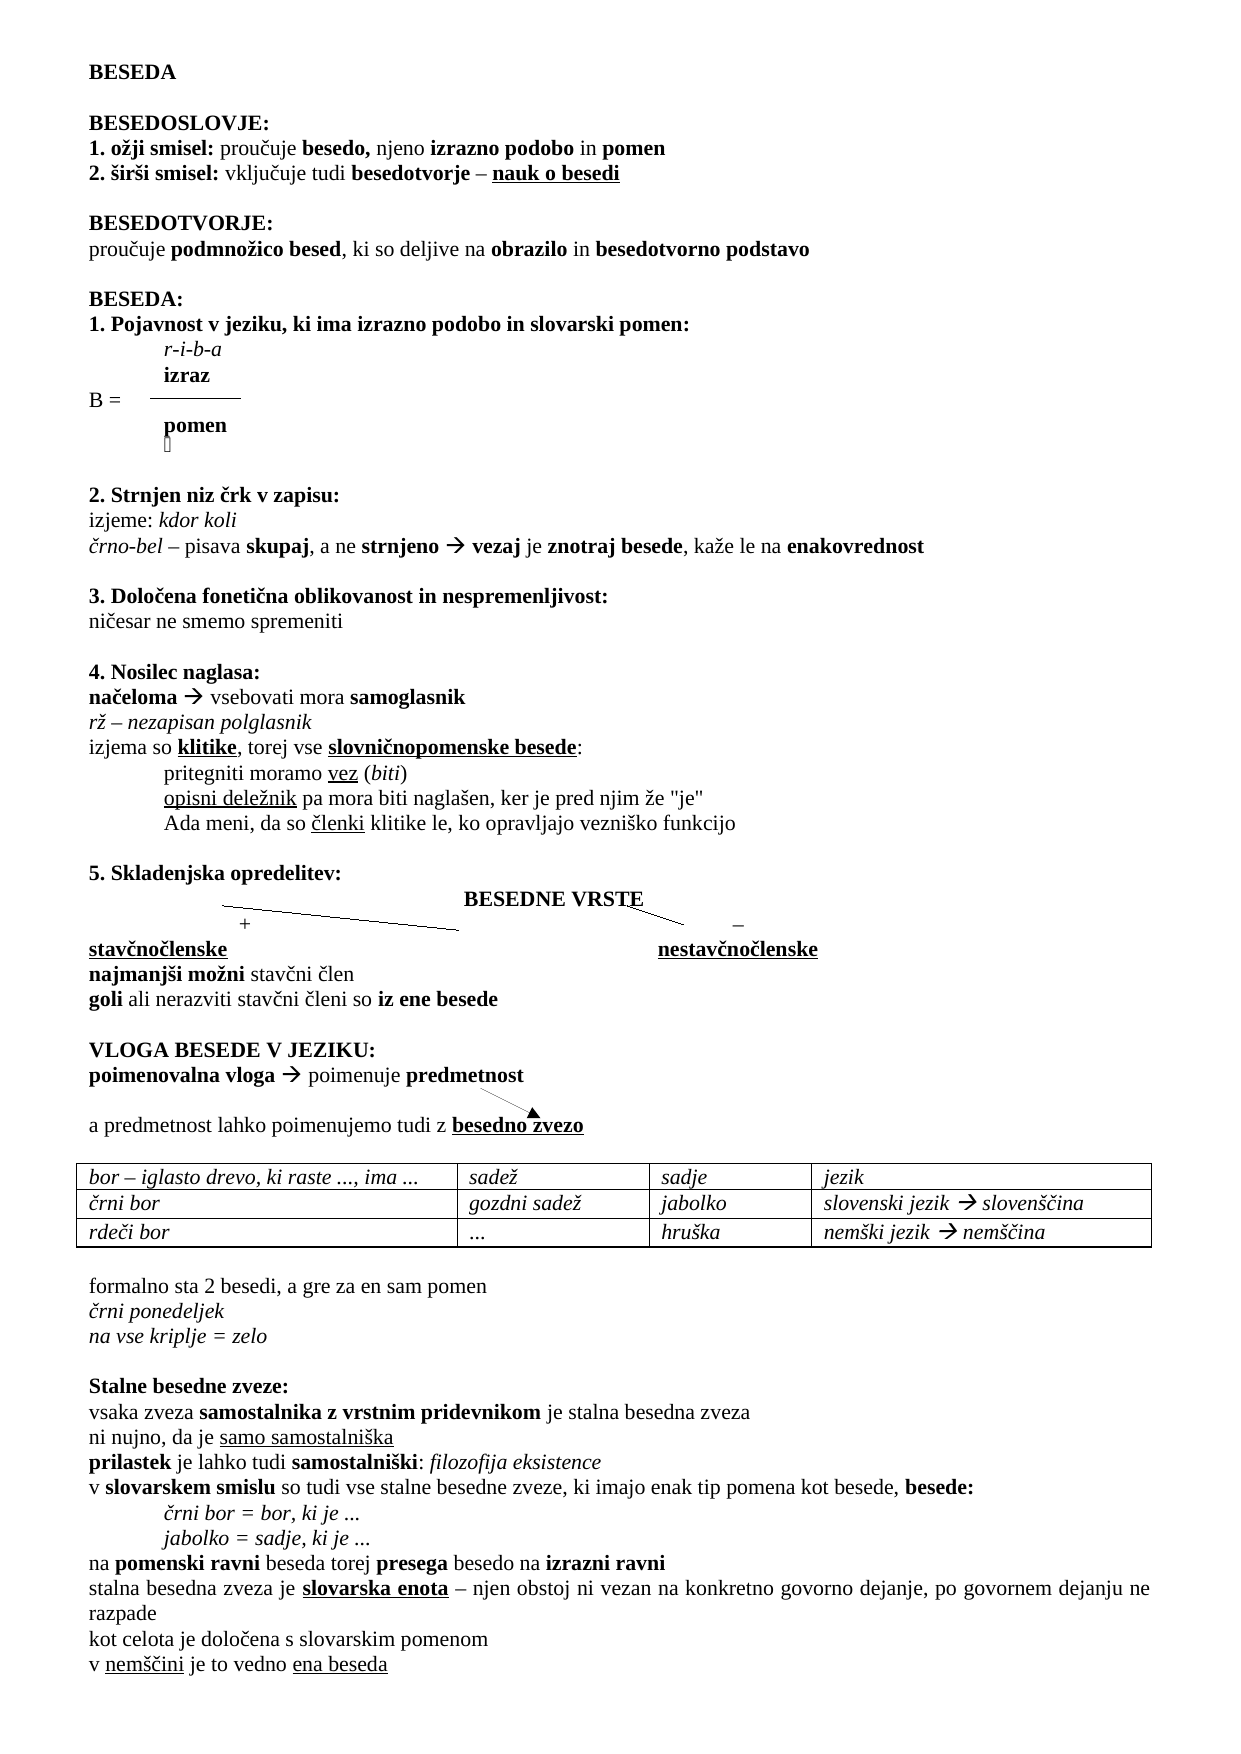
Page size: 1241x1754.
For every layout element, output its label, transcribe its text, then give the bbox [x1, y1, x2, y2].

table_header jezik [812, 1164, 1151, 1189]
table_header sadje [650, 1164, 811, 1189]
text VLOGA BESEDE V JEZIKU: [89, 1037, 1152, 1062]
text 2. širši smisel: vključuje tudi besedotvorje – nauk o besedi [89, 160, 1152, 185]
table_header bor – iglasto drevo, ki raste ..., ima ... [77, 1164, 457, 1189]
text 4. Nosilec naglasa: [89, 659, 1152, 684]
text pritegniti moramo vez (biti) [89, 759, 1152, 785]
text Stalne besedne zveze: [89, 1373, 1152, 1399]
text izjema so klitike, torej vse slovničnopomenske besede: [89, 734, 1152, 759]
table_cell slovenski jezik  slovenščina [812, 1190, 1151, 1218]
table_cell črni bor [77, 1190, 457, 1218]
text izjeme: kdor koli [89, 507, 1152, 533]
text na pomenski ravni beseda torej presega besedo na izrazni ravni [89, 1550, 1152, 1575]
text goli ali nerazviti stavčni členi so iz ene besede [89, 986, 583, 1012]
table_cell nemški jezik  nemščina [812, 1219, 1151, 1246]
text načeloma  vsebovati mora samoglasnik [89, 684, 1152, 709]
table_header sadež [458, 1164, 649, 1189]
text ni nujno, da je samo samostalniška [89, 1424, 1152, 1449]
table_cell ... [458, 1219, 649, 1246]
text v slovarskem smislu so tudi vse stalne besedne zveze, ki imajo enak tip pomena kot besede, besede: [89, 1474, 1152, 1499]
text 2. Strnjen niz črk v zapisu: [89, 482, 1152, 507]
text – [658, 911, 1152, 936]
text formalno sta 2 besedi, a gre za en sam pomen [89, 1273, 1152, 1298]
text pomen [89, 412, 1152, 437]
text BESEDA [89, 59, 1152, 84]
text kot celota je določena s slovarskim pomenom [89, 1626, 1152, 1651]
text BESEDOTVORJE: [89, 210, 1152, 236]
text prilastek je lahko tudi samostalniški: filozofija eksistence [89, 1449, 1152, 1474]
text poimenovalna vloga  poimenuje predmetnost [89, 1062, 1152, 1087]
text Ada meni, da so členki klitike le, ko opravljajo vezniško funkcijo [89, 810, 1152, 835]
text na vse kriplje = zelo [89, 1323, 1152, 1348]
table_cell hruška [650, 1219, 811, 1246]
text opisni deležnik pa mora biti naglašen, ker je pred njim že "je" [89, 785, 1152, 810]
text stavčnočlenske [89, 936, 583, 961]
text r-i-b-a [89, 336, 1152, 362]
text 3. Določena fonetična oblikovanost in nespremenljivost: [89, 583, 1152, 608]
text 5. Skladenjska opredelitev: [89, 860, 1152, 886]
text jabolko = sadje, ki je ... [89, 1525, 1152, 1550]
text BESEDA: [89, 286, 1152, 311]
text BESEDOSLOVJE: [89, 109, 1152, 135]
text v nemščini je to vedno ena beseda [89, 1651, 1152, 1676]
table_cell gozdni sadež [458, 1190, 649, 1218]
text a predmetnost lahko poimenujemo tudi z besedno zvezo [89, 1112, 1152, 1138]
text  [89, 437, 1152, 457]
table_cell jabolko [650, 1190, 811, 1218]
text B = [89, 387, 1152, 412]
table_cell rdeči bor [77, 1219, 457, 1246]
text rž – nezapisan polglasnik [89, 709, 1152, 734]
text 1. ožji smisel: proučuje besedo, njeno izrazno podobo in pomen [89, 135, 1152, 160]
text črno-bel – pisava skupaj, a ne strnjeno  vezaj je znotraj besede, kaže le na enakovrednost [89, 533, 1152, 558]
text proučuje podmnožico besed, ki so deljive na obrazilo in besedotvorno podstavo [89, 236, 1152, 261]
text črni ponedeljek [89, 1298, 1152, 1323]
text 1. Pojavnost v jeziku, ki ima izrazno podobo in slovarski pomen: [89, 311, 1152, 336]
text črni bor = bor, ki je ... [89, 1499, 1152, 1525]
text stalna besedna zveza je slovarska enota – njen obstoj ni vezan na konkretno govorno dejanje, po govornem dejanju ne razpade [89, 1575, 1152, 1626]
text najmanjši možni stavčni člen [89, 961, 583, 986]
subtitle BESEDNE VRSTE [389, 886, 1152, 911]
text vsaka zveza samostalnika z vrstnim pridevnikom je stalna besedna zveza [89, 1399, 1152, 1424]
text + [89, 911, 583, 936]
text izraz [89, 362, 1152, 387]
text ničesar ne smemo spremeniti [89, 608, 1152, 633]
text nestavčnočlenske [658, 936, 1152, 961]
